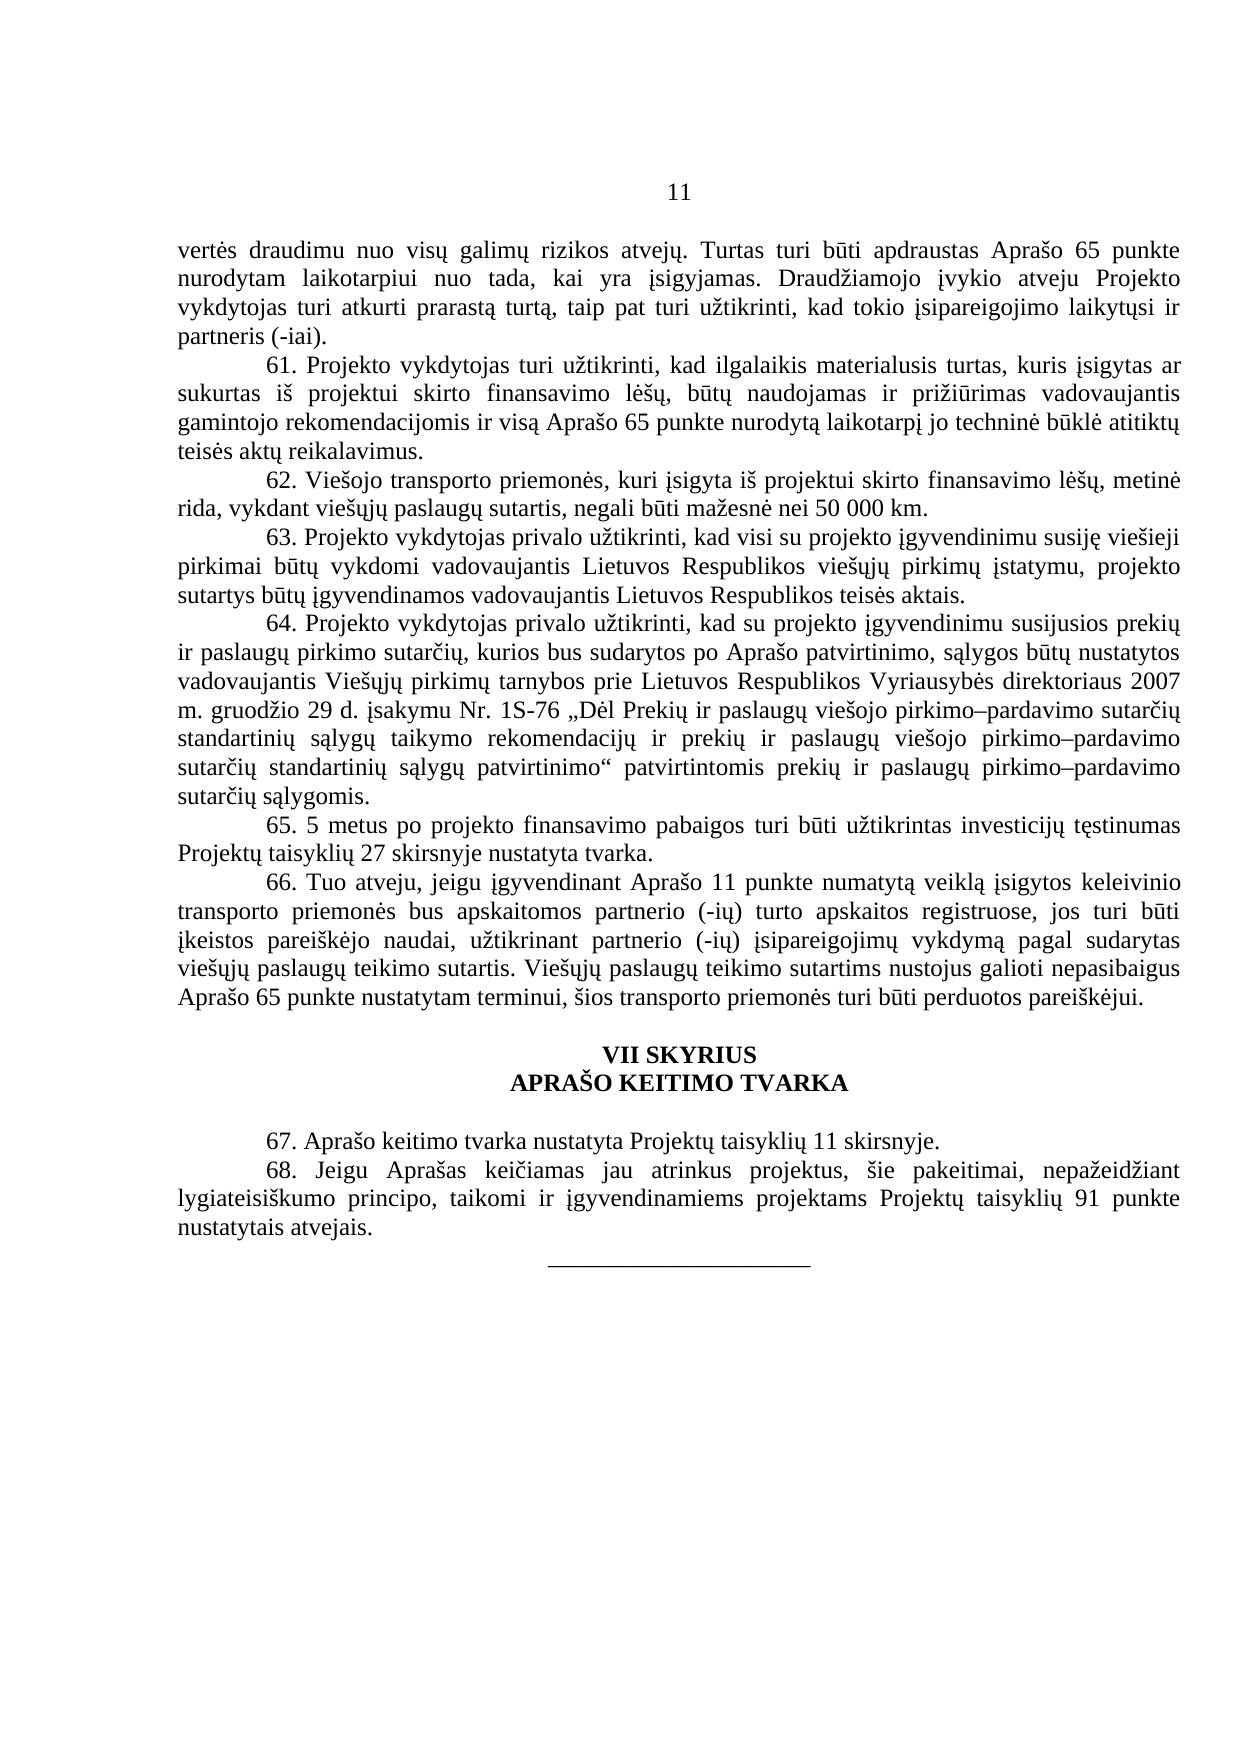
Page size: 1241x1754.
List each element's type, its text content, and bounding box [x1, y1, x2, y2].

text vertės draudimu nuo visų galimų rizikos atvejų. Turtas turi būti apdraustas Aprašo 65 punkte nurodytam laikotarpiui nuo tada, kai yra įsigyjamas. Draudžiamojo įvykio atveju Projekto vykdytojas turi atkurti prarastą turtą, taip pat turi užtikrinti, kad tokio įsipareigojimo laikytųsi ir partneris (-iai). [177, 235, 1181, 350]
text 68. Jeigu Aprašas keičiamas jau atrinkus projektus, šie pakeitimai, nepažeidžiant lygiateisiškumo principo, taikomi ir įgyvendinamiems projektams Projektų taisyklių 91 punkte nustatytais atvejais. [177, 1155, 1181, 1241]
text 64. Projekto vykdytojas privalo užtikrinti, kad su projekto įgyvendinimu susijusios prekių ir paslaugų pirkimo sutarčių, kurios bus sudarytos po Aprašo patvirtinimo, sąlygos būtų nustatytos vadovaujantis Viešųjų pirkimų tarnybos prie Lietuvos Respublikos Vyriausybės direktoriaus 2007 m. gruodžio 29 d. įsakymu Nr. 1S-76 „Dėl Prekių ir paslaugų viešojo pirkimo–pardavimo sutarčių standartinių sąlygų taikymo rekomendacijų ir prekių ir paslaugų viešojo pirkimo–pardavimo sutarčių standartinių sąlygų patvirtinimo“ patvirtintomis prekių ir paslaugų pirkimo–pardavimo sutarčių sąlygomis. [177, 608, 1181, 810]
text 63. Projekto vykdytojas privalo užtikrinti, kad visi su projekto įgyvendinimu susiję viešieji pirkimai būtų vykdomi vadovaujantis Lietuvos Respublikos viešųjų pirkimų įstatymu, projekto sutartys būtų įgyvendinamos vadovaujantis Lietuvos Respublikos teisės aktais. [177, 522, 1181, 608]
text 62. Viešojo transporto priemonės, kuri įsigyta iš projektui skirto finansavimo lėšų, metinė rida, vykdant viešųjų paslaugų sutartis, negali būti mažesnė nei 50 000 km. [177, 465, 1181, 522]
text _____________________ [177, 1241, 1181, 1270]
text 61. Projekto vykdytojas turi užtikrinti, kad ilgalaikis materialusis turtas, kuris įsigytas ar sukurtas iš projektui skirto finansavimo lėšų, būtų naudojamas ir prižiūrimas vadovaujantis gamintojo rekomendacijomis ir visą Aprašo 65 punkte nurodytą laikotarpį jo techninė būklė atitiktų teisės aktų reikalavimus. [177, 350, 1181, 465]
text APRAŠO KEITIMO TVARKA [177, 1068, 1181, 1097]
text 66. Tuo atveju, jeigu įgyvendinant Aprašo 11 punkte numatytą veiklą įsigytos keleivinio transporto priemonės bus apskaitomos partnerio (-ių) turto apskaitos registruose, jos turi būti įkeistos pareiškėjo naudai, užtikrinant partnerio (-ių) įsipareigojimų vykdymą pagal sudarytas viešųjų paslaugų teikimo sutartis. Viešųjų paslaugų teikimo sutartims nustojus galioti nepasibaigus Aprašo 65 punkte nustatytam terminui, šios transporto priemonės turi būti perduotos pareiškėjui. [177, 867, 1181, 1011]
text 67. Aprašo keitimo tvarka nustatyta Projektų taisyklių 11 skirsnyje. [177, 1126, 1181, 1155]
text VII SKYRIUS [177, 1040, 1181, 1068]
text 65. 5 metus po projekto finansavimo pabaigos turi būti užtikrintas investicijų tęstinumas Projektų taisyklių 27 skirsnyje nustatyta tvarka. [177, 810, 1181, 867]
